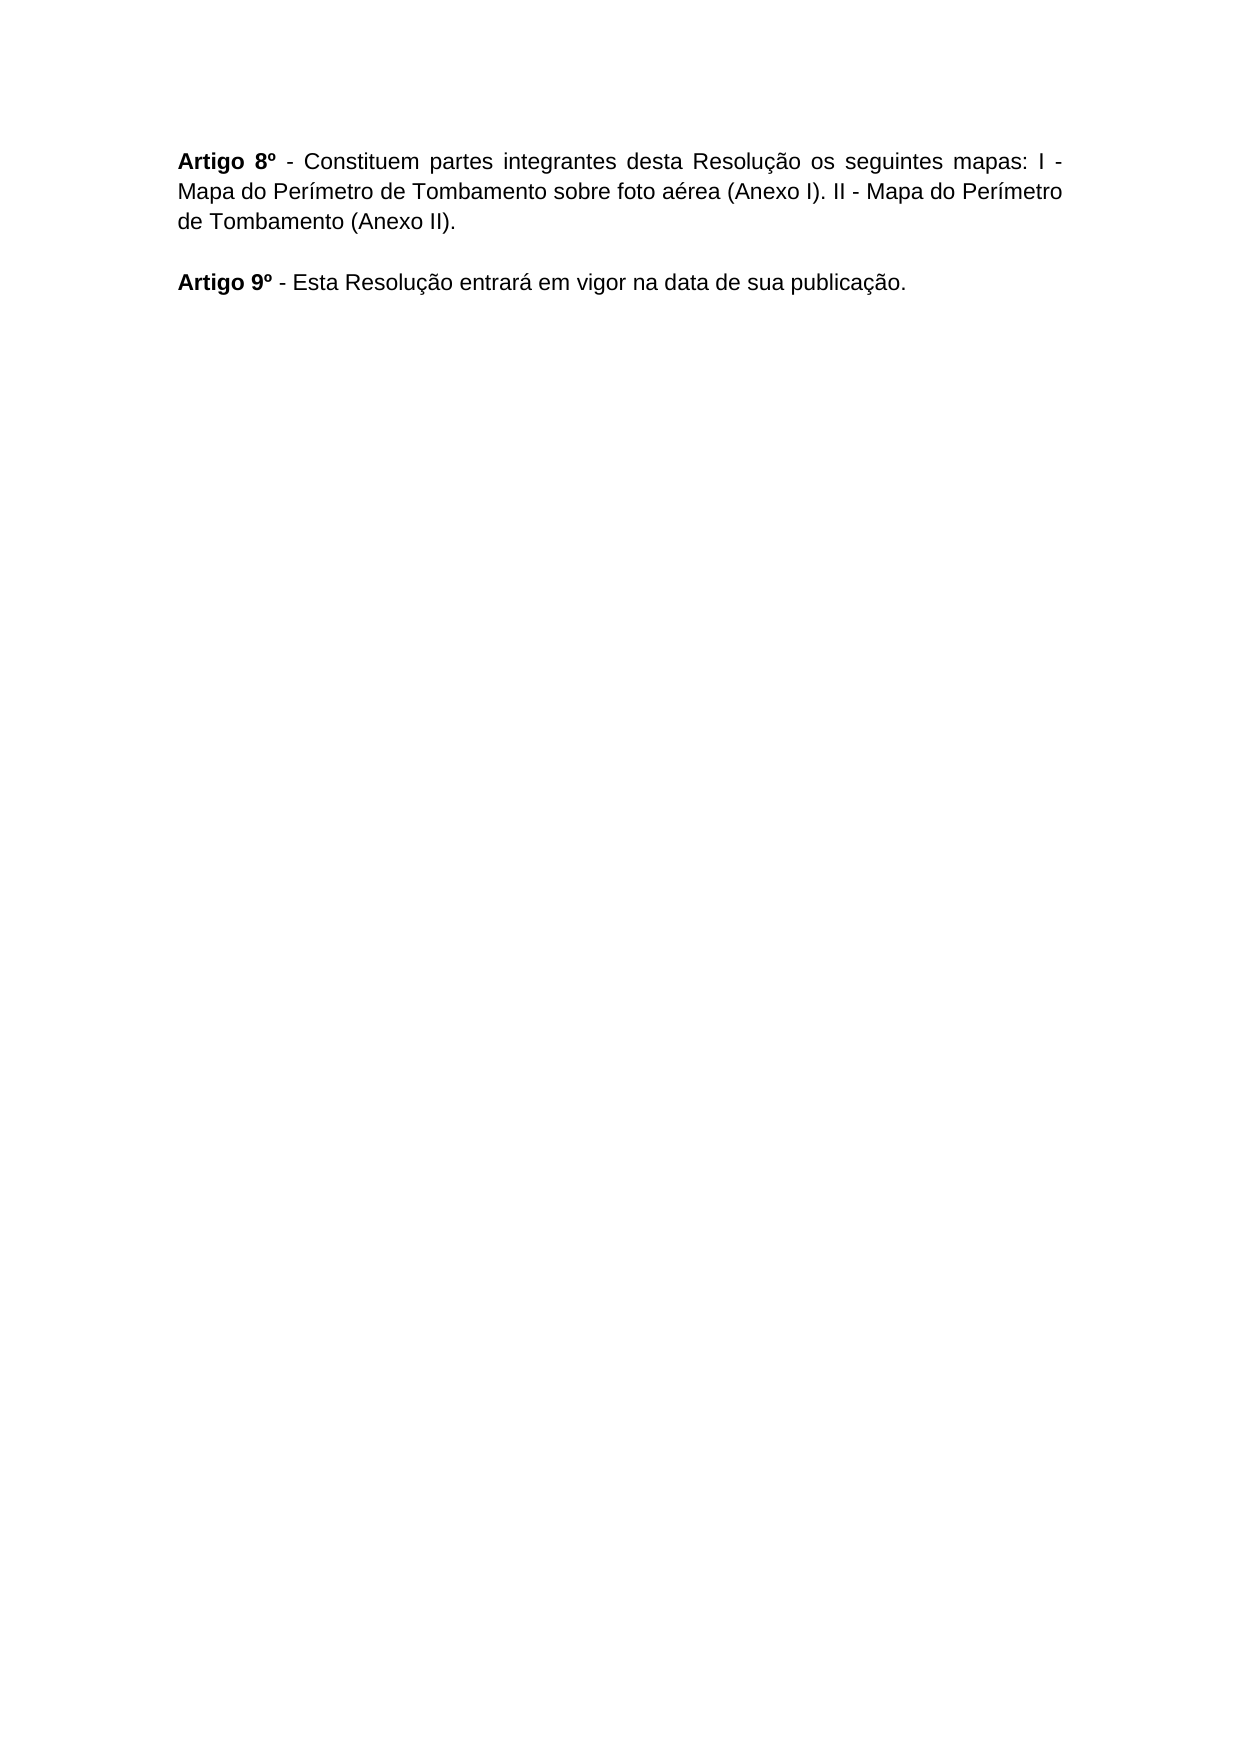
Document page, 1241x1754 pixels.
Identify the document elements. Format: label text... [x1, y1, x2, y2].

text Artigo 8º - Constituem partes integrantes desta Resolução os seguintes mapas: I - Mapa do Perímetro de Tombamento sobre foto aérea (Anexo I). II - Mapa do Perímetro de Tombamento (Anexo II). [177, 148, 1063, 234]
text Artigo 9º - Esta Resolução entrará em vigor na data de sua publicação. [177, 268, 1063, 295]
